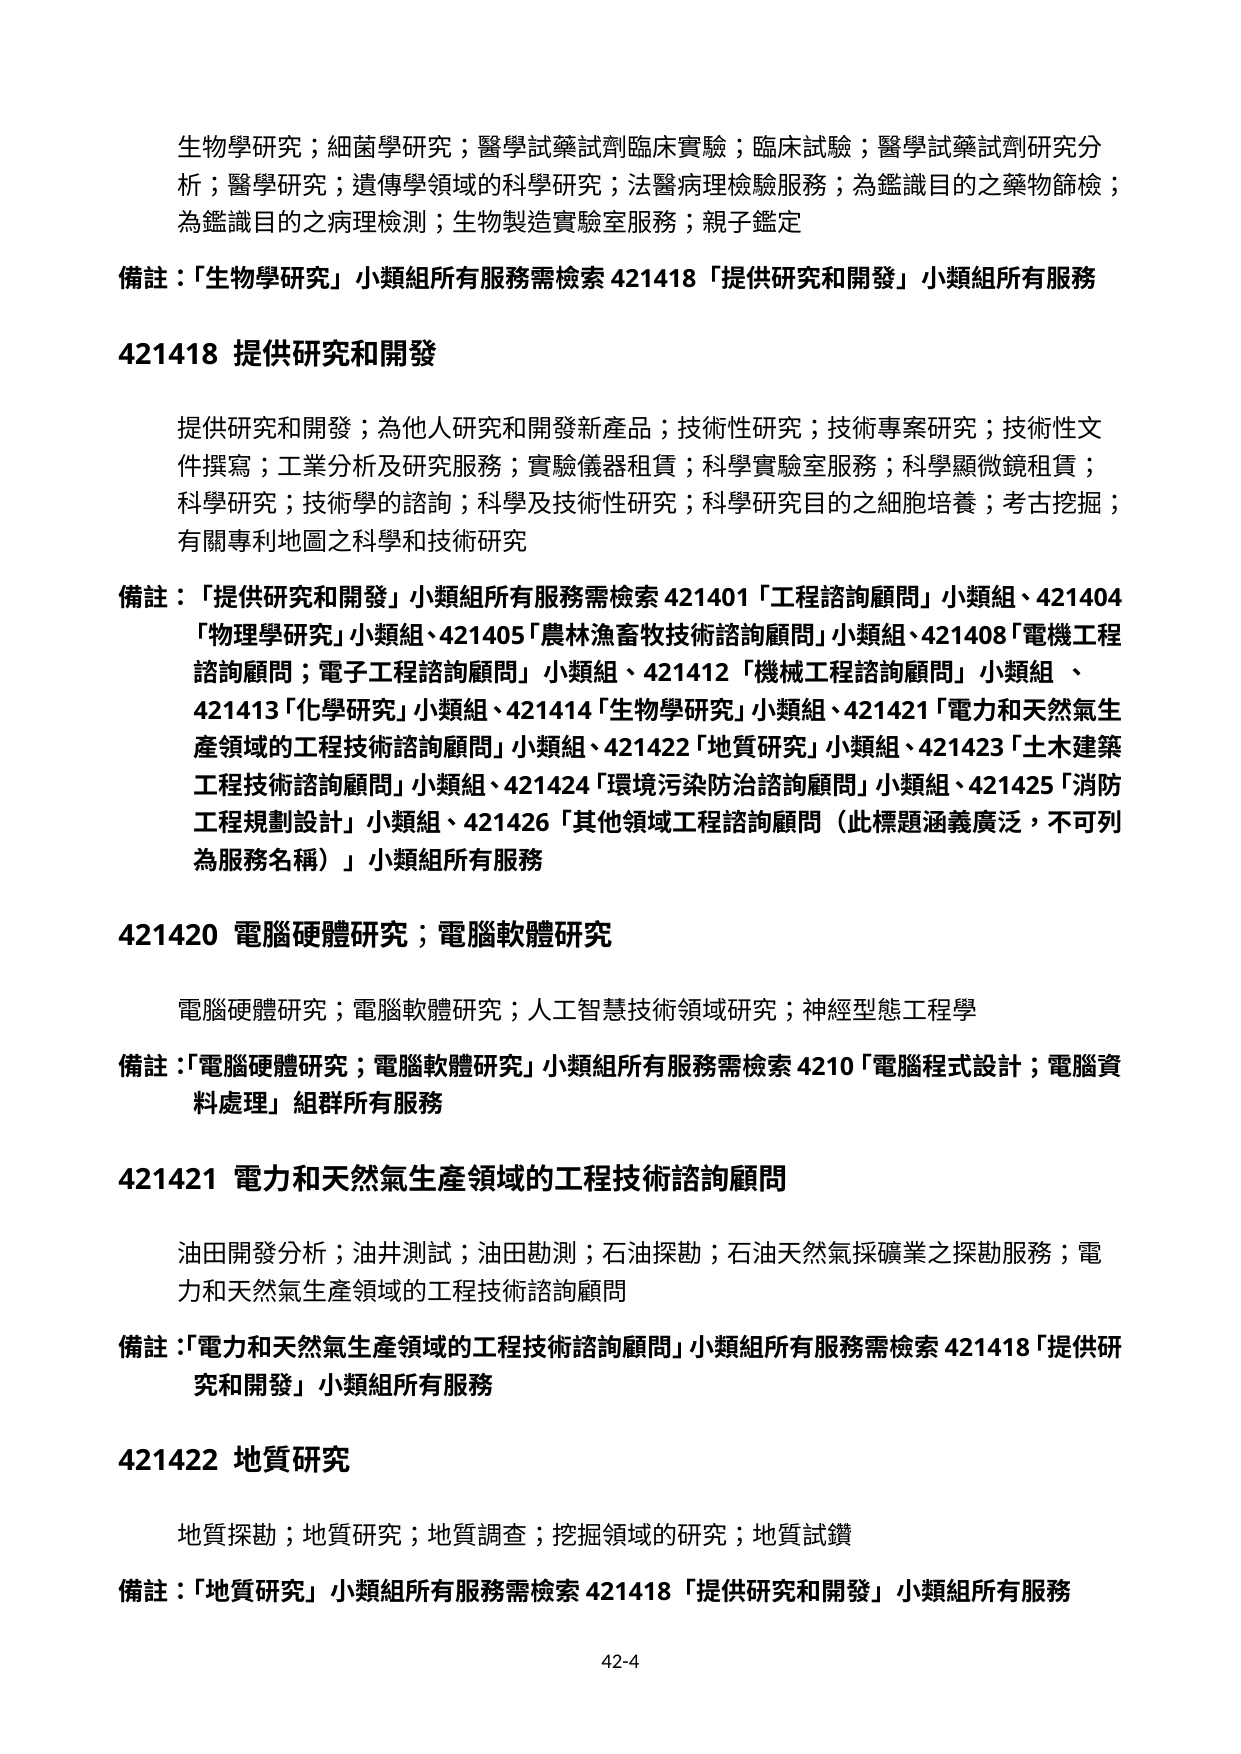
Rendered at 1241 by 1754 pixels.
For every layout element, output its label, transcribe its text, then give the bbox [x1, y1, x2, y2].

text 備註：「電腦硬體研究；電腦軟體研究」小類組所有服務需檢索4210「電腦程式設計；電腦資料處理」組群所有服務 [118, 1046, 1122, 1121]
text 油田開發分析；油井測試；油田勘測；石油探勘；石油天然氣採礦業之探勘服務；電力和天然氣生產領域的工程技術諮詢顧問 [177, 1233, 1122, 1308]
text 421418 提供研究和開發 [118, 314, 1122, 389]
text 備註：「提供研究和開發」小類組所有服務需檢索421401「工程諮詢顧問」小類組、421404「物理學研究」小類組、421405「農林漁畜牧技術諮詢顧問」小類組、421408「電機工程諮詢顧問；電子工程諮詢顧問」小類組、421412「機械工程諮詢顧問」小類組、421413「化學研究」小類組、421414「生物學研究」小類組、421421「電力和天然氣生產領域的工程技術諮詢顧問」小類組、421422「地質研究」小類組、421423「土木建築工程技術諮詢顧問」小類組、421424「環境污染防治諮詢顧問」小類組、421425「消防工程規劃設計」小類組、421426「其他領域工程諮詢顧問（此標題涵義廣泛，不可列為服務名稱）」小類組所有服務 [118, 577, 1122, 877]
text 生物學研究；細菌學研究；醫學試藥試劑臨床實驗；臨床試驗；醫學試藥試劑研究分析；醫學研究；遺傳學領域的科學研究；法醫病理檢驗服務；為鑑識目的之藥物篩檢；為鑑識目的之病理檢測；生物製造實驗室服務；親子鑑定 [177, 127, 1122, 239]
text 備註：「電力和天然氣生產領域的工程技術諮詢顧問」小類組所有服務需檢索421418「提供研究和開發」小類組所有服務 [118, 1327, 1122, 1402]
text 421421 電力和天然氣生產領域的工程技術諮詢顧問 [118, 1139, 1122, 1214]
text 421422 地質研究 [118, 1421, 1122, 1496]
text 地質探勘；地質研究；地質調查；挖掘領域的研究；地質試鑽 [177, 1514, 1122, 1552]
text 421420 電腦硬體研究；電腦軟體研究 [118, 896, 1122, 971]
text 電腦硬體研究；電腦軟體研究；人工智慧技術領域研究；神經型態工程學 [177, 989, 1122, 1027]
text 提供研究和開發；為他人研究和開發新產品；技術性研究；技術專案研究；技術性文件撰寫；工業分析及研究服務；實驗儀器租賃；科學實驗室服務；科學顯微鏡租賃；科學研究；技術學的諮詢；科學及技術性研究；科學研究目的之細胞培養；考古挖掘；有關專利地圖之科學和技術研究 [177, 408, 1122, 558]
text 備註：「地質研究」小類組所有服務需檢索421418「提供研究和開發」小類組所有服務 [118, 1571, 1122, 1608]
text 備註：「生物學研究」小類組所有服務需檢索421418「提供研究和開發」小類組所有服務 [118, 258, 1122, 296]
